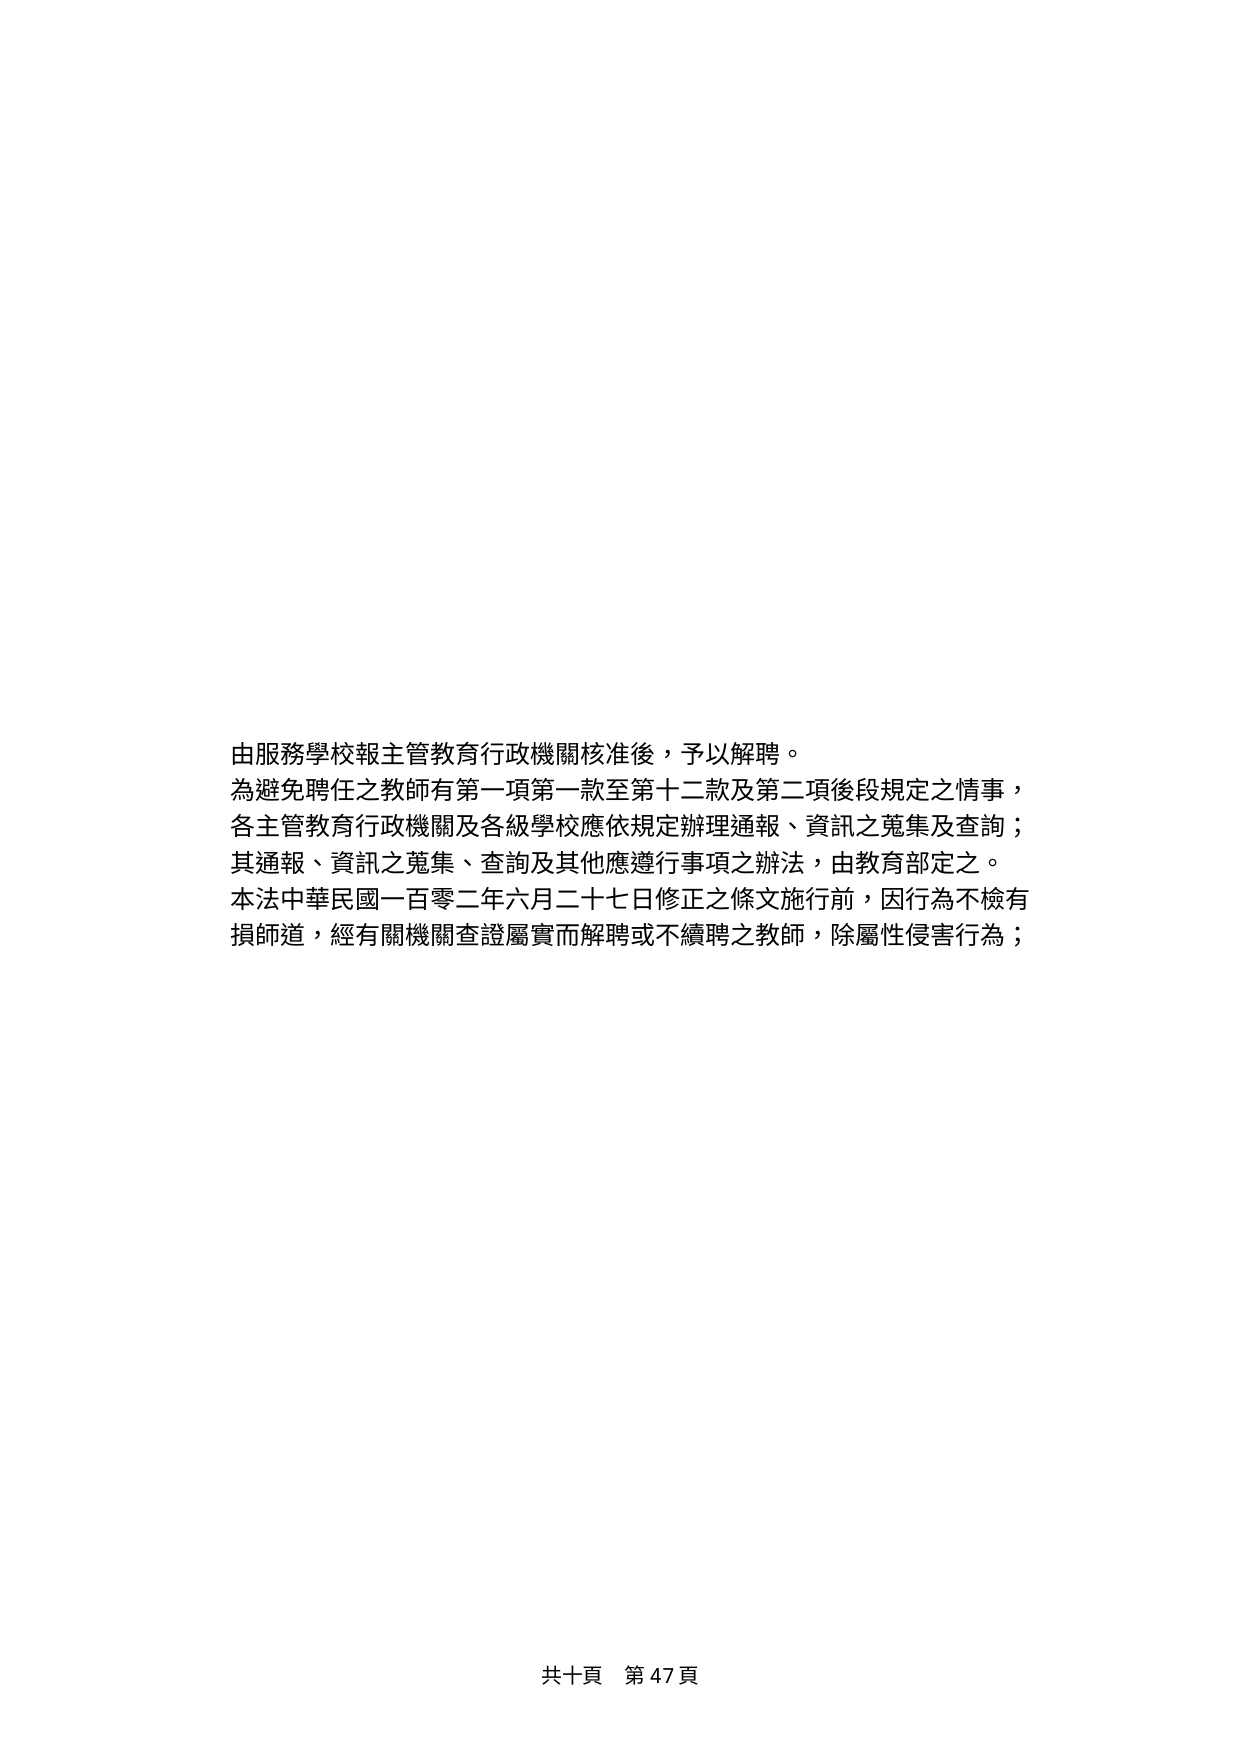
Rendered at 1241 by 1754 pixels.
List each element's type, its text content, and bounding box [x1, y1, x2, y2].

text 損師道，經有關機關查證屬實而解聘或不續聘之教師，除屬性侵害行為； [118, 916, 1122, 952]
text 由服務學校報主管教育行政機關核准後，予以解聘。 [118, 734, 1122, 771]
text 為避免聘任之教師有第一項第一款至第十二款及第二項後段規定之情事， [118, 771, 1122, 807]
text 本法中華民國一百零二年六月二十七日修正之條文施行前，因行為不檢有 [118, 879, 1122, 916]
text 各主管教育行政機關及各級學校應依規定辦理通報、資訊之蒐集及查詢； [118, 807, 1122, 843]
text 其通報、資訊之蒐集、查詢及其他應遵行事項之辦法，由教育部定之。 [118, 843, 1122, 879]
